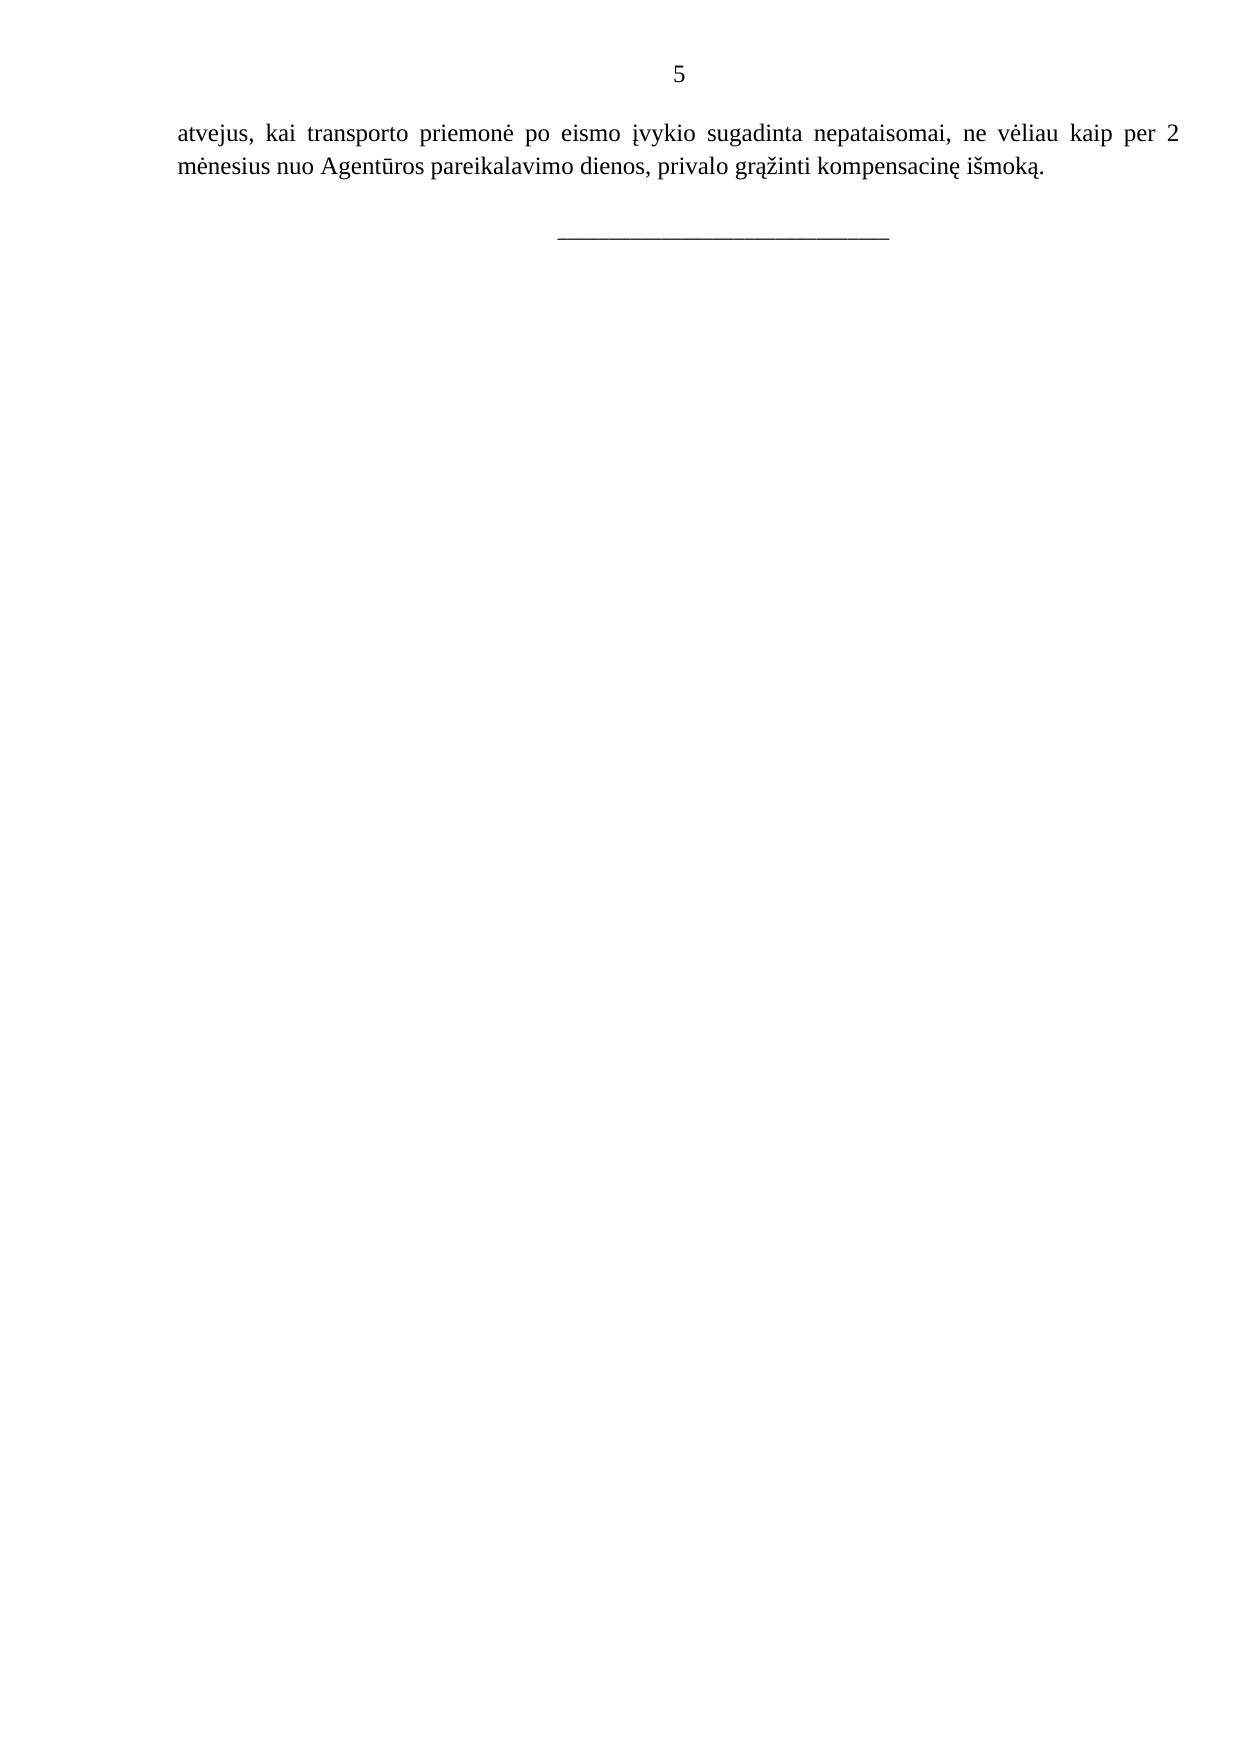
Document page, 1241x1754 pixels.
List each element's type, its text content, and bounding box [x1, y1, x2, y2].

text atvejus, kai transporto priemonė po eismo įvykio sugadinta nepataisomai, ne vėliau kaip per 2 mėnesius nuo Agentūros pareikalavimo dienos, privalo grąžinti kompensacinę išmoką. [177, 118, 1181, 180]
text ________________________________ [177, 217, 1181, 243]
